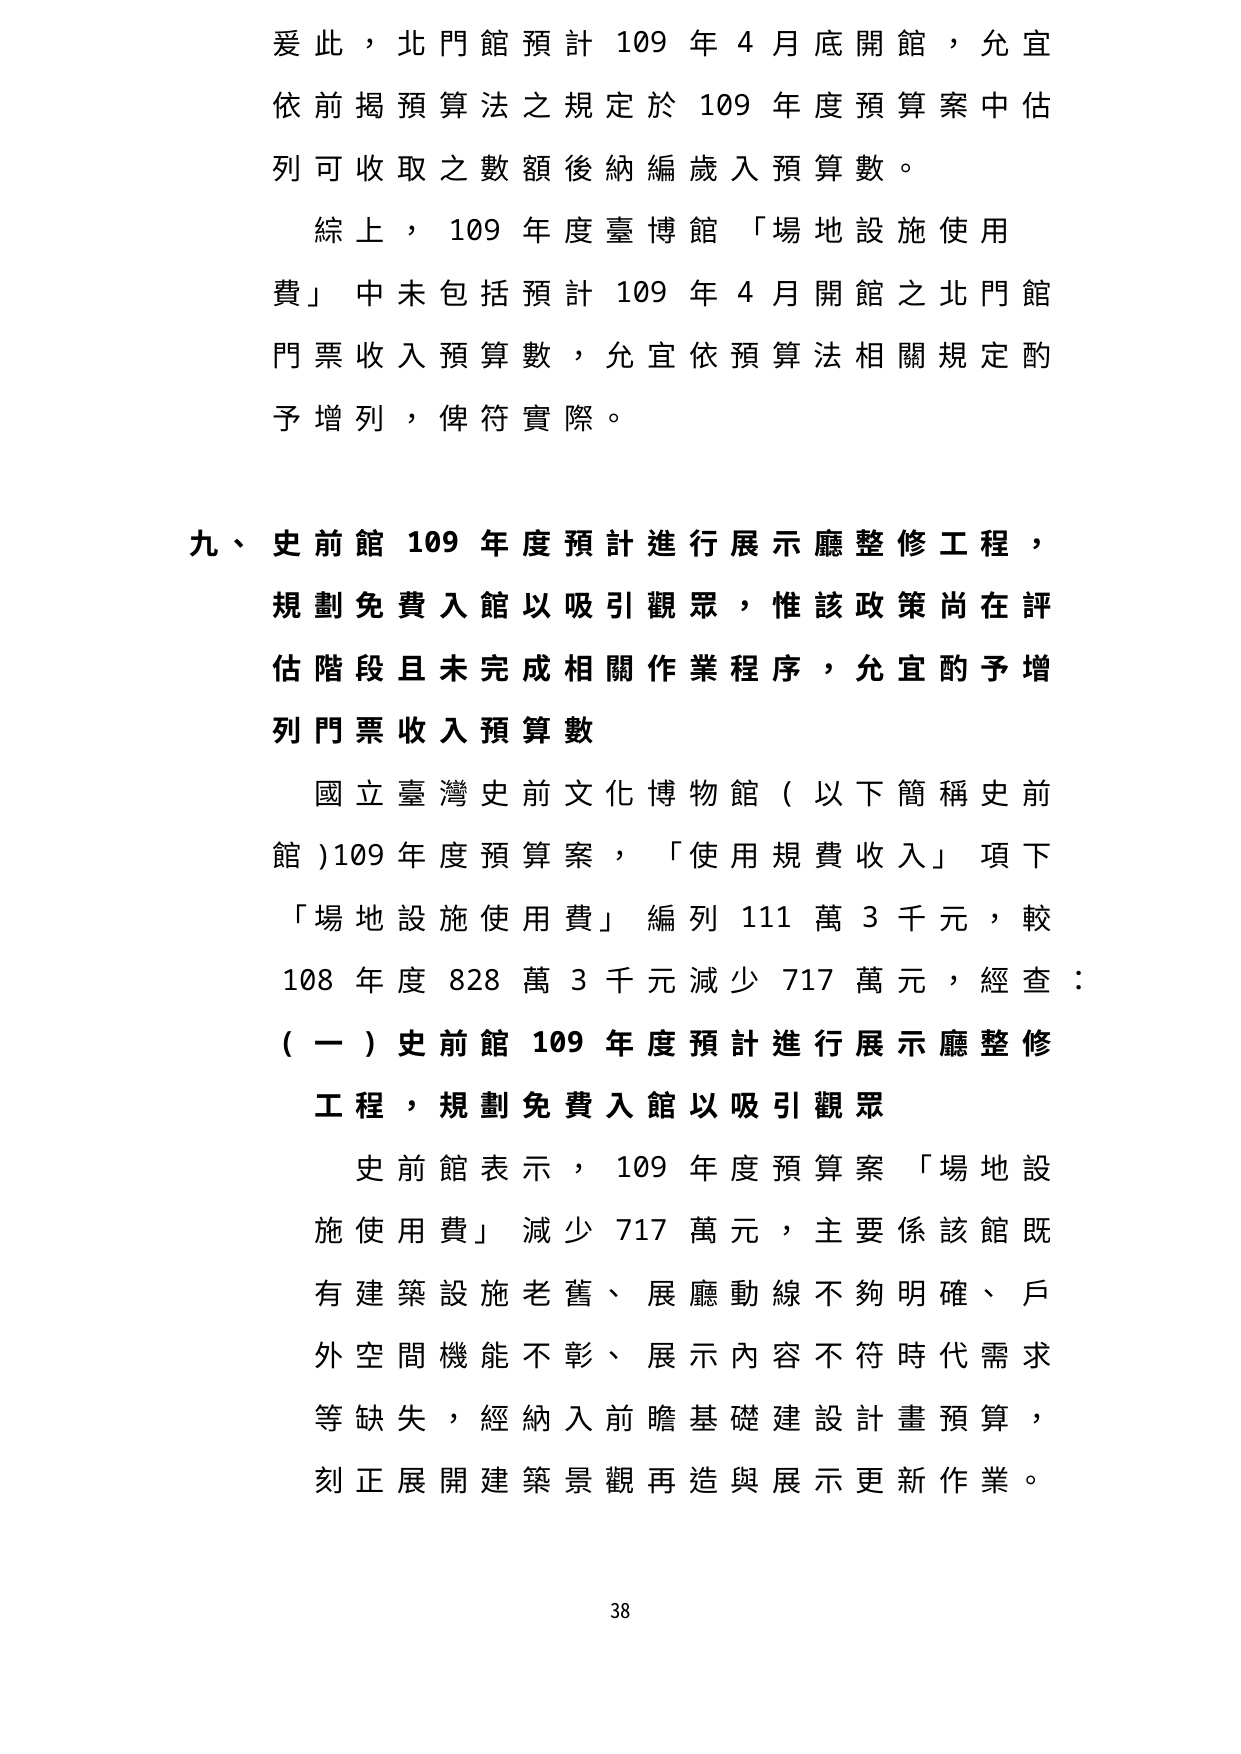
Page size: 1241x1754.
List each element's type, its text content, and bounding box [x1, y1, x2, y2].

text 九、史前館109年度預計進行展示廳整修工程，規劃免費入館以吸引觀眾，惟該政策尚在評估階段且未完成相關作業程序，允宜酌予增列門票收入預算數 [183, 500, 1058, 750]
text 綜上，109年度臺博館「場地設施使用費」中未包括預計109年4月開館之北門館門票收入預算數，允宜依預算法相關規定酌予增列，俾符實際。 [242, 187, 1058, 437]
text 史前館表示，109年度預算案「場地設施使用費」減少717萬元，主要係該館既有建築設施老舊、展廳動線不夠明確、戶外空間機能不彰、展示內容不符時代需求等缺失，經納入前瞻基礎建設計畫預算，刻正展開建築景觀再造與展示更新作業。 [271, 1125, 1058, 1500]
text 爰此，北門館預計109年4月底開館，允宜依前揭預算法之規定於109年度預算案中估列可收取之數額後納編歲入預算數。 [242, 0, 1058, 187]
text (一)史前館109年度預計進行展示廳整修工程，規劃免費入館以吸引觀眾 [242, 1000, 1058, 1125]
text 國立臺灣史前文化博物館(以下簡稱史前館)109年度預算案，「使用規費收入」項下「場地設施使用費」編列111萬3千元，較108年度828萬3千元減少717萬元，經查： [242, 750, 1058, 1000]
